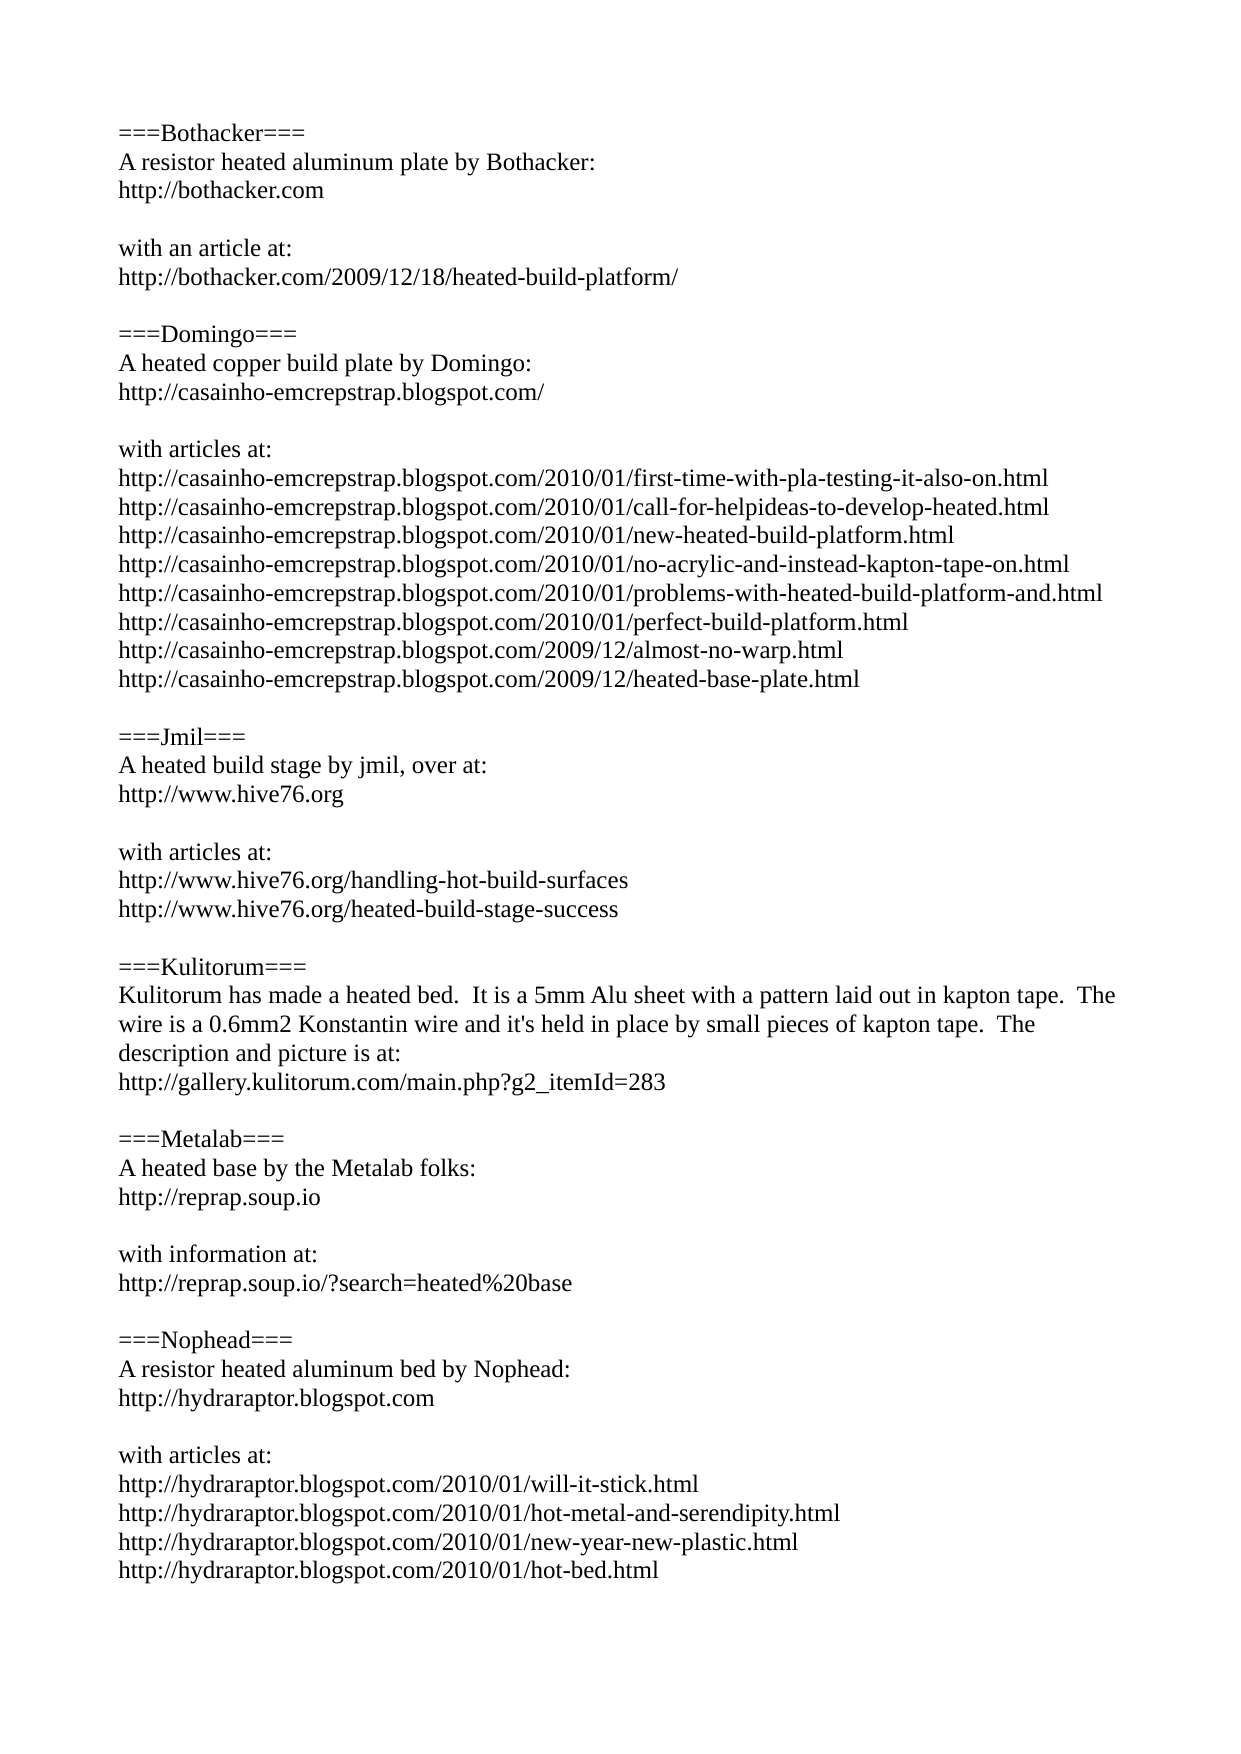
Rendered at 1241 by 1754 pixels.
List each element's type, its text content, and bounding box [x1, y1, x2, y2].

text http://hydraraptor.blogspot.com [118, 1383, 1122, 1412]
text ===Bothacker=== [118, 118, 1122, 147]
text with articles at: [118, 837, 1122, 866]
text with information at: [118, 1239, 1122, 1268]
text A heated build stage by jmil, over at: [118, 751, 1122, 779]
text http://www.hive76.org/heated-build-stage-success [118, 894, 1122, 923]
text http://bothacker.com/2009/12/18/heated-build-platform/ [118, 262, 1122, 291]
text http://www.hive76.org/handling-hot-build-surfaces [118, 866, 1122, 894]
text with articles at: [118, 1441, 1122, 1469]
text A resistor heated aluminum plate by Bothacker: [118, 147, 1122, 176]
text ===Kulitorum=== [118, 952, 1122, 981]
text http://casainho-emcrepstrap.blogspot.com/2009/12/almost-no-warp.html [118, 636, 1122, 664]
text A heated copper build plate by Domingo: [118, 348, 1122, 377]
text http://reprap.soup.io/?search=heated%20base [118, 1268, 1122, 1297]
text http://hydraraptor.blogspot.com/2010/01/hot-metal-and-serendipity.html [118, 1498, 1122, 1527]
text A resistor heated aluminum bed by Nophead: [118, 1354, 1122, 1383]
text http://casainho-emcrepstrap.blogspot.com/2009/12/heated-base-plate.html [118, 664, 1122, 693]
text with articles at: [118, 434, 1122, 463]
text http://casainho-emcrepstrap.blogspot.com/2010/01/first-time-with-pla-testing-it-also-on.html [118, 463, 1122, 492]
text http://casainho-emcrepstrap.blogspot.com/ [118, 377, 1122, 406]
text ===Metalab=== [118, 1124, 1122, 1153]
text http://hydraraptor.blogspot.com/2010/01/hot-bed.html [118, 1556, 1122, 1584]
text http://www.hive76.org [118, 779, 1122, 808]
text ===Domingo=== [118, 319, 1122, 348]
text ===Jmil=== [118, 722, 1122, 751]
text http://casainho-emcrepstrap.blogspot.com/2010/01/perfect-build-platform.html [118, 607, 1122, 636]
text http://casainho-emcrepstrap.blogspot.com/2010/01/problems-with-heated-build-platform-and.html [118, 578, 1122, 607]
text ===Nophead=== [118, 1326, 1122, 1354]
text http://hydraraptor.blogspot.com/2010/01/new-year-new-plastic.html [118, 1527, 1122, 1556]
text http://gallery.kulitorum.com/main.php?g2_itemId=283 [118, 1067, 1122, 1096]
text http://reprap.soup.io [118, 1182, 1122, 1211]
text A heated base by the Metalab folks: [118, 1153, 1122, 1182]
text with an article at: [118, 233, 1122, 262]
text http://casainho-emcrepstrap.blogspot.com/2010/01/new-heated-build-platform.html [118, 521, 1122, 549]
text http://casainho-emcrepstrap.blogspot.com/2010/01/call-for-helpideas-to-develop-heated.html [118, 492, 1122, 521]
text http://hydraraptor.blogspot.com/2010/01/will-it-stick.html [118, 1469, 1122, 1498]
text Kulitorum has made a heated bed. It is a 5mm Alu sheet with a pattern laid out in kapton tape. The wire is a 0.6mm2 Konstantin wire and it's held in place by small pieces of kapton tape. The description and picture is at: [118, 981, 1122, 1067]
text http://casainho-emcrepstrap.blogspot.com/2010/01/no-acrylic-and-instead-kapton-tape-on.html [118, 549, 1122, 578]
text http://bothacker.com [118, 176, 1122, 204]
